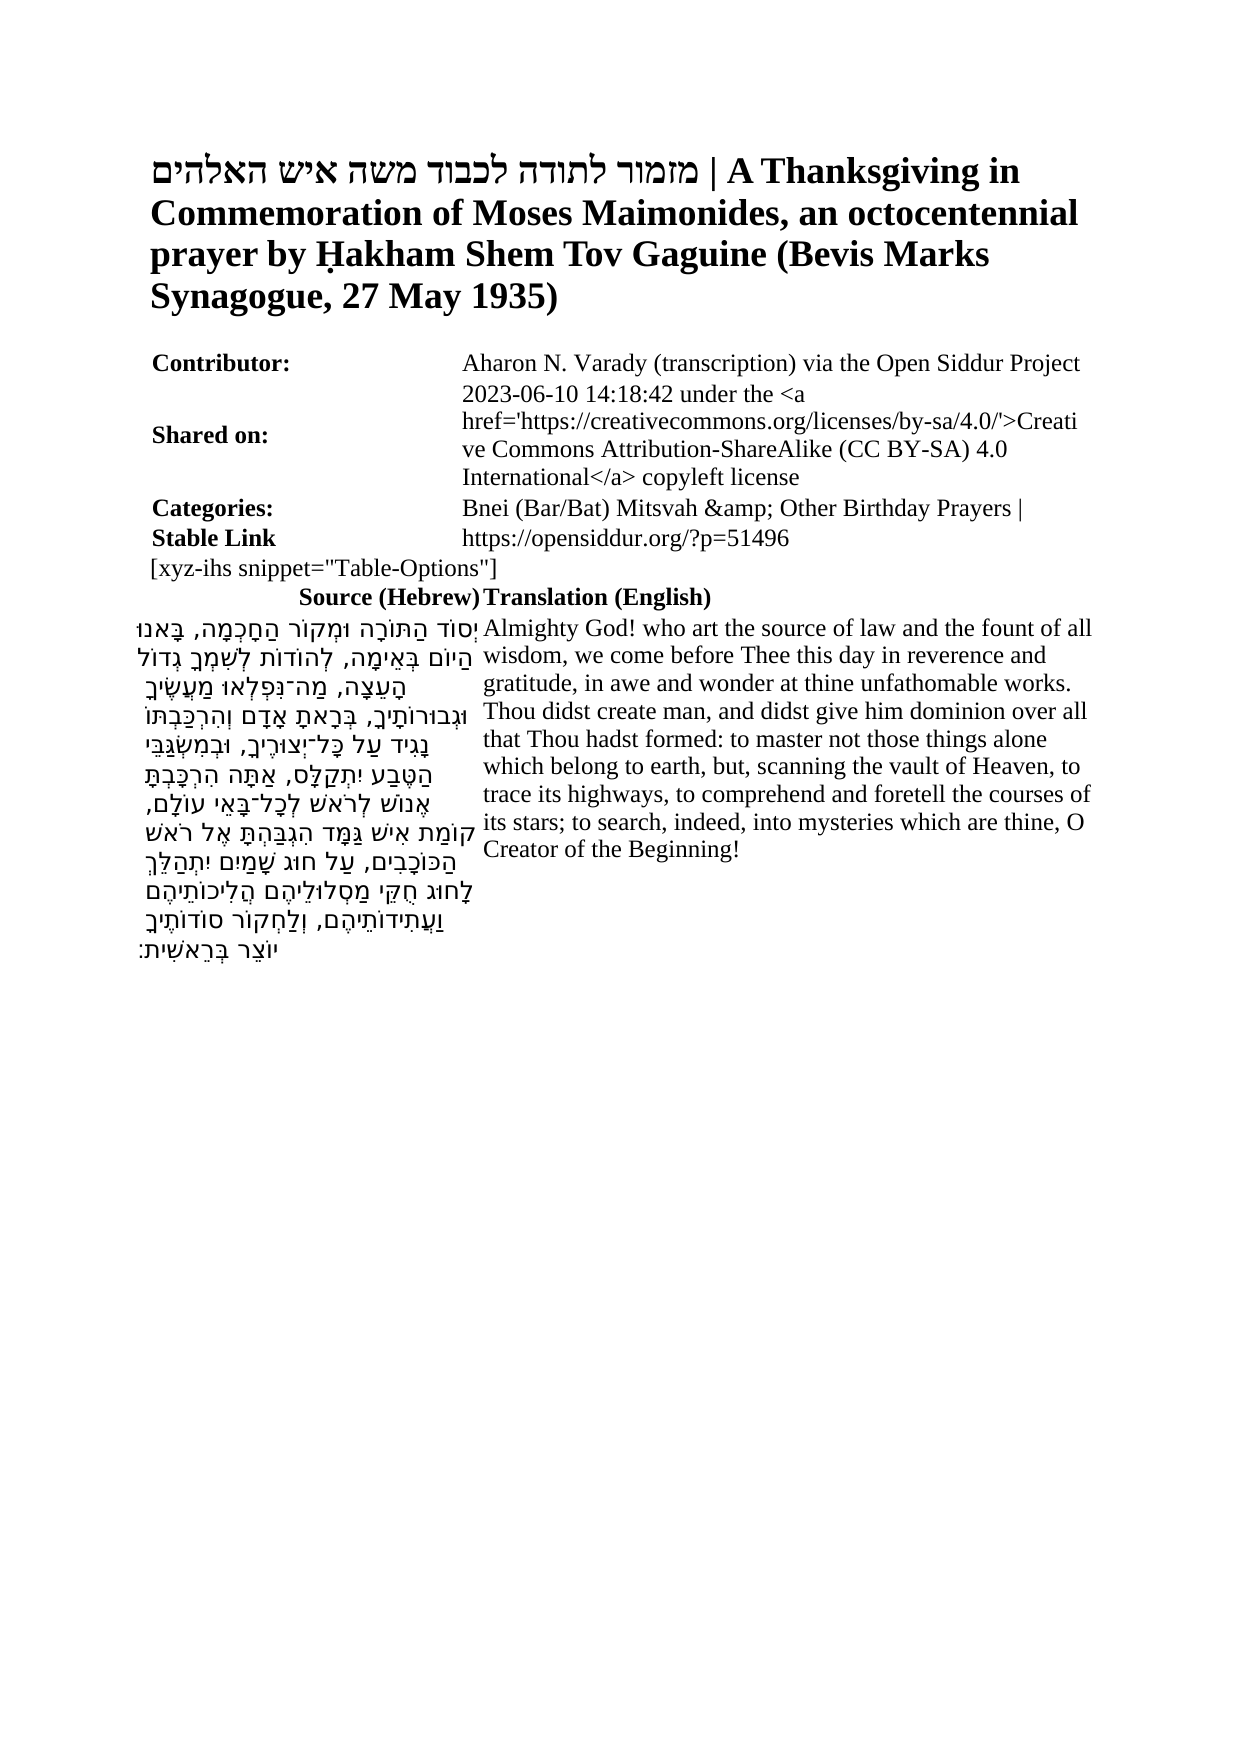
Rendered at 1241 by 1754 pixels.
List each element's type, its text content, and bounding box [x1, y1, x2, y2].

table_cell Almighty God! who art the source of law and the fount of all wisdom, we come before Thee this day in reverence and gratitude, in awe and wonder at thine unfathomable works. Thou didst create man, and didst give him dominion over all that Thou hadst formed: to master not those things alone which belong to earth, but, scanning the vault of Heaven, to trace its highways, to comprehend and foretell the courses of its stars; to search, indeed, into mysteries which are thine, O Creator of the Beginning! [481, 613, 1105, 966]
table_cell https://opensiddur.org/?p=51496 [460, 523, 1090, 554]
table_cell 2023-06-10 14:18:42 under the <a href='https://creativecommons.org/licenses/by-sa/4.0/'>Creative Commons Attribution-ShareAlike (CC BY-SA) 4.0 International</a> copyleft license [460, 378, 1090, 492]
text [xyz-ihs snippet="Table-Options"] [150, 554, 1090, 582]
table_header Source (Hebrew) [135, 582, 481, 612]
table_header Contributor: [150, 348, 460, 378]
table_header Translation (English) [481, 582, 1105, 612]
table_cell Shared on: [150, 378, 460, 492]
table_cell יְסוֹד הַתּוֹרָה וּמְקוֹר הַחָכְמָה, בָּאנוּ הַיוֹם בְּאֵימָה, לְהוֹדוֹת לְשִׁמְךָ גְדוֹל הָעֵצָה, מַה־נִּפְלְאוּ מַעֲשֶׂיךָ וּגְבוּרוֹתָיךָ, בְּרָאתָ אָדָם וְהִרְכַּבְתּוֹ נָגִיד עַל כָּל־יְצוּרֶיךָ, וּבְמִשְׂגַּבֵּי הַטֶּבַע יִתְקַלָּס, אַתָּה הִרְכָּבְתָּ אֶנוֹשׁ לְרֹאשׁ לְכָל־בָּאֵי עוֹלָם, קוֹמַת אִישׁ גַּמָּד הִגְבַּהְתָּ אֶל רֹאשׁ הַכּוֹכָבִים, עַל חוּג שָׁמַיִם יִתְהַלֵּךְ לָחוּג חֻקֵּי מַסְלוּלֵיהֶם הֲלִיכוֹתֵיהֶם וַעֲתִידוֹתֵיהֶם, וְלַחְקוֹר סוֹדוֹתֶיךָ יוֹצֵר בְּרֵאשִׁית׃ [135, 613, 481, 966]
table_header Aharon N. Varady (transcription) via the Open Siddur Project [460, 348, 1090, 378]
table_cell Categories: [150, 492, 460, 523]
table_cell Bnei (Bar/Bat) Mitsvah &amp; Other Birthday Prayers | [460, 492, 1090, 523]
subtitle מזמור לתודה לכבוד משה איש האלהים | A Thanksgiving in Commemoration of Moses Maimonides, an octocentennial prayer by Ḥakham Shem Tov Gaguine (Bevis Marks Synagogue, 27 May 1935) [150, 150, 1090, 316]
table_cell Stable Link [150, 523, 460, 554]
